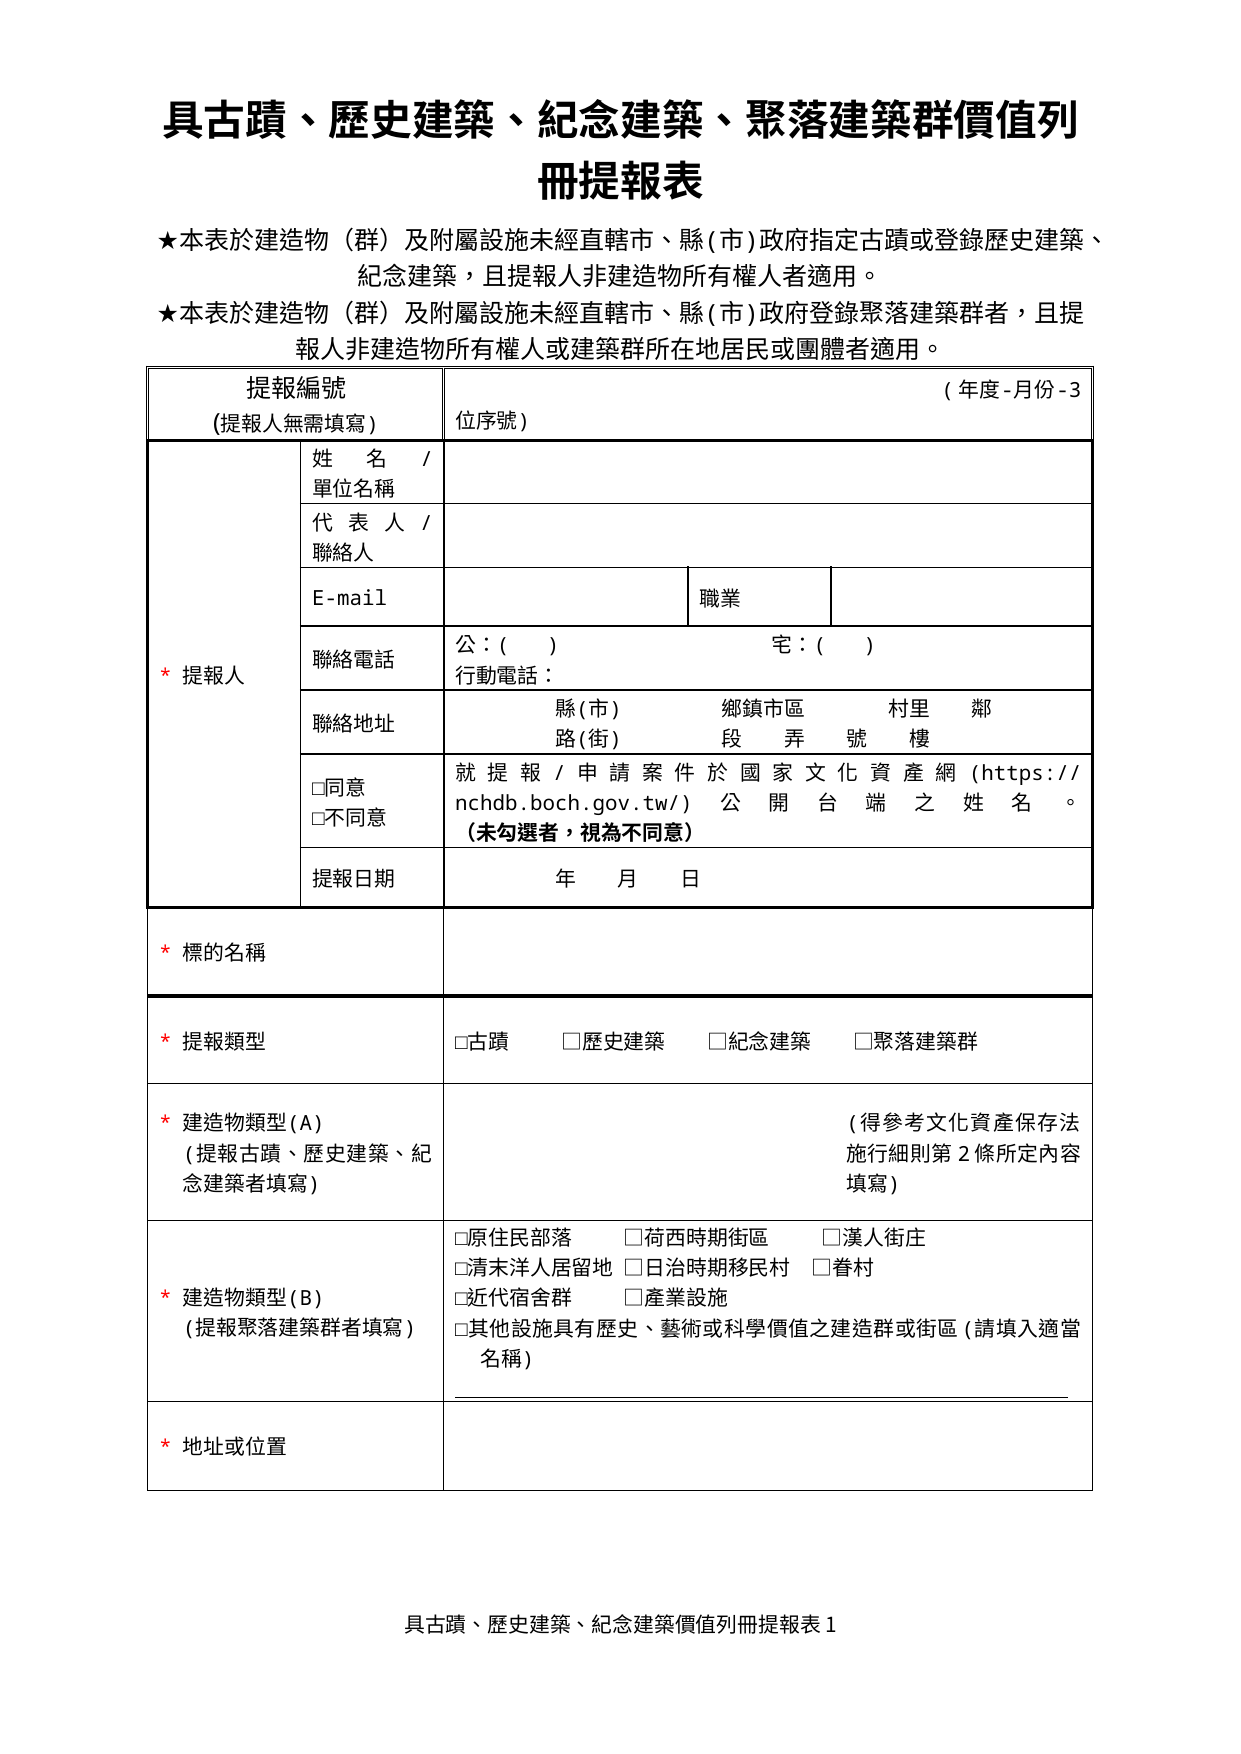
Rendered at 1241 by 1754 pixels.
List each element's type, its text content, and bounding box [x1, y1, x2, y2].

table_cell 建造物類型(A) (提報古蹟、歷史建築、紀念建築者填寫) [148, 1084, 443, 1220]
table_cell 提報類型 [148, 998, 443, 1083]
table_cell 代表人/ 聯絡人 [301, 504, 443, 566]
table_cell □古蹟 □歷史建築 □紀念建築 □聚落建築群 [444, 998, 1092, 1083]
table_cell 職業 [689, 568, 830, 625]
table_cell 姓名/ 單位名稱 [301, 442, 443, 503]
table_cell [445, 568, 687, 625]
text ★本表於建造物（群）及附屬設施未經直轄市、縣(市)政府指定古蹟或登錄歷史建築、紀念建築，且提報人非建造物所有權人者適用。 [148, 221, 1092, 293]
table_header (年度-月份-3位序號) [445, 369, 1091, 439]
subtitle 具古蹟、歷史建築、紀念建築、聚落建築群價值列冊提報表 [148, 87, 1092, 208]
subtitle ★本表於建造物（群）及附屬設施未經直轄市、縣(市)政府登錄聚落建築群者，且提報人非建造物所有權人或建築群所在地居民或團體者適用。 [148, 293, 1092, 366]
table_cell [444, 1402, 1092, 1489]
table_cell 年 月 日 [445, 848, 1091, 906]
table_cell □同意 □不同意 [301, 755, 443, 847]
table_cell 建造物類型(B) (提報聚落建築群者填寫) [148, 1221, 443, 1401]
table_cell 提報人 [149, 442, 300, 906]
table_cell [444, 909, 1092, 994]
table_cell 聯絡電話 [301, 627, 443, 689]
table_cell 縣(市) 鄉鎮市區 村里 鄰 路(街) 段 弄 號 樓 [445, 691, 1091, 753]
table_cell [445, 442, 1091, 503]
table_cell 提報日期 [301, 848, 443, 906]
table_cell 聯絡地址 [301, 691, 443, 753]
table_cell [832, 568, 1091, 625]
table_cell 地址或位置 [148, 1402, 443, 1489]
table_header 提報編號 (提報人無需填寫) [149, 369, 442, 439]
table_cell [445, 504, 1091, 566]
table_cell 就提報/申請案件於國家文化資產網(https://nchdb.boch.gov.tw/)公開台端之姓名。 （未勾選者，視為不同意） [445, 755, 1091, 847]
table_cell E-mail [301, 568, 443, 625]
table_cell □原住民部落 □荷西時期街區 □漢人街庄 □清末洋人居留地 □日治時期移民村 □眷村 □近代宿舍群 □產業設施 □其他設施具有歷史、藝術或科學價值之建造群或街區(請填入適當名稱) [444, 1221, 1092, 1401]
table_cell 公：( ) 宅：( ) 行動電話： [445, 627, 1091, 689]
table_cell (得參考文化資產保存法施行細則第2條所定內容填寫) [444, 1084, 1092, 1220]
table_cell 標的名稱 [148, 909, 443, 994]
